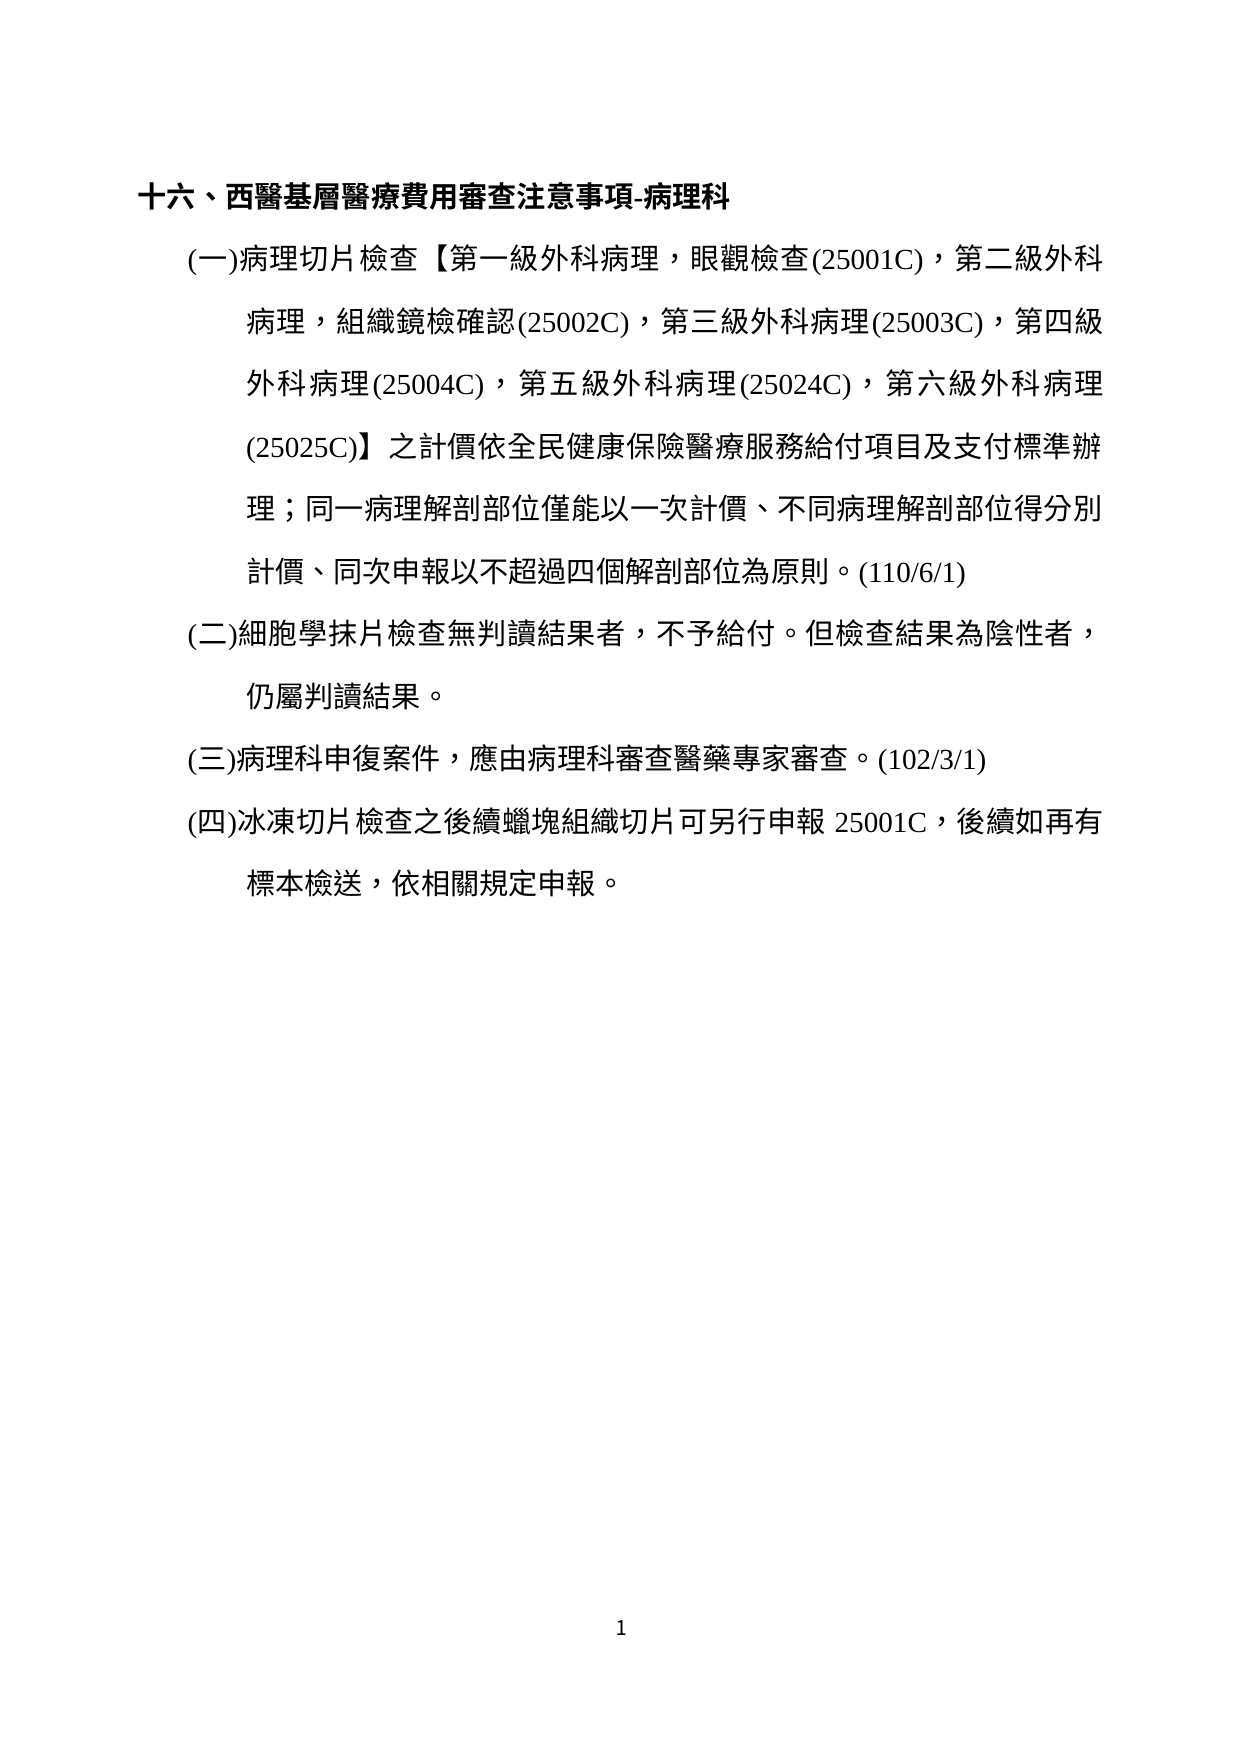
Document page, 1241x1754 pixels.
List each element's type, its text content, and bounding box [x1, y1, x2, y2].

text (一)病理切片檢查【第一級外科病理，眼觀檢查(25001C)，第二級外科病理，組織鏡檢確認(25002C)，第三級外科病理(25003C)，第四級外科病理(25004C)，第五級外科病理(25024C)，第六級外科病理(25025C)】之計價依全民健康保險醫療服務給付項目及支付標準辦理；同一病理解剖部位僅能以一次計價、不同病理解剖部位得分別計價、同次申報以不超過四個解剖部位為原則。(110/6/1) [187, 219, 1104, 594]
text (二)細胞學抹片檢查無判讀結果者，不予給付。但檢查結果為陰性者，仍屬判讀結果。 [187, 594, 1104, 719]
text (三)病理科申復案件，應由病理科審查醫藥專家審查。(102/3/1) [187, 719, 1104, 782]
text 十六、西醫基層醫療費用審查注意事項-病理科 [137, 157, 1104, 219]
text (四)冰凍切片檢查之後續蠟塊組織切片可另行申報25001C，後續如再有標本檢送，依相關規定申報。 [187, 782, 1104, 907]
